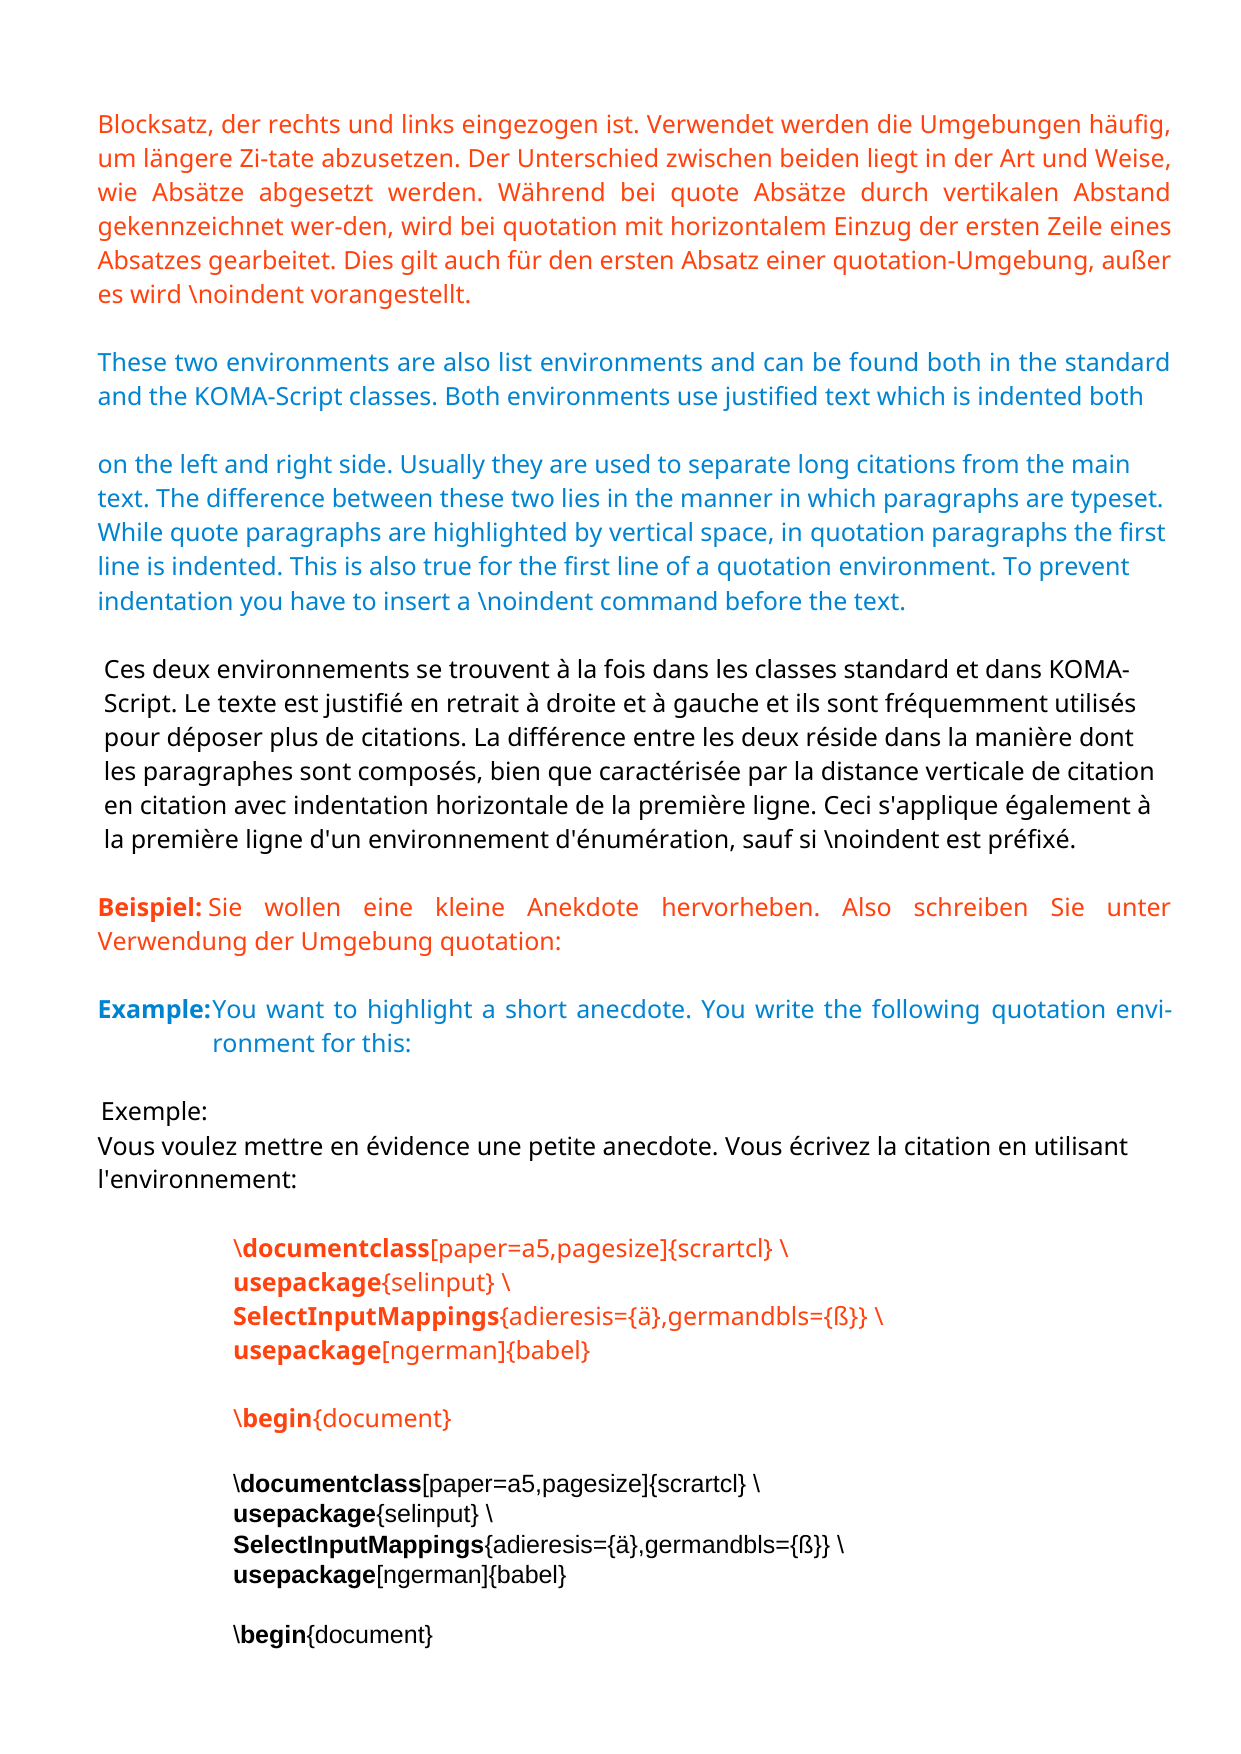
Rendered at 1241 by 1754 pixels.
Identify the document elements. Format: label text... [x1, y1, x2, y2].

text Exemple: [101, 1094, 1172, 1128]
text Example: You want to highlight a short anecdote. You write the following quotation envi-ronment for this: [97, 992, 1172, 1060]
text on the left and right side. Usually they are used to separate long citations from the main text. The diﬀerence between these two lies in the manner in which paragraphs are typeset. While quote paragraphs are highlighted by vertical space, in quotation paragraphs the first line is indented. This is also true for the first line of a quotation environment. To prevent indentation you have to insert a \noindent command before the text. [97, 447, 1172, 617]
text Vous voulez mettre en évidence une petite anecdote. Vous écrivez la citation en utilisant l'environnement: [97, 1128, 1172, 1196]
text \begin{document} [233, 1401, 1172, 1435]
text \documentclass[paper=a5,pagesize]{scrartcl} \usepackage{selinput} \SelectInputMappings{adieresis={ä},germandbls={ß}} \usepackage[ngerman]{babel} [233, 1469, 918, 1589]
text \documentclass[paper=a5,pagesize]{scrartcl} \usepackage{selinput} \SelectInputMappings{adieresis={ä},germandbls={ß}} \usepackage[ngerman]{babel} [233, 1230, 918, 1367]
text Beispiel: Sie wollen eine kleine Anekdote hervorheben. Also schreiben Sie unter Verwendung der Umgebung quotation: [97, 890, 1172, 958]
text \begin{document} [233, 1619, 1172, 1648]
text Blocksatz, der rechts und links eingezogen ist. Verwendet werden die Umgebungen häufig, um längere Zi-tate abzusetzen. Der Unterschied zwischen beiden liegt in der Art und Weise, wie Absätze abgesetzt werden. Während bei quote Absätze durch vertikalen Abstand gekennzeichnet wer-den, wird bei quotation mit horizontalem Einzug der ersten Zeile eines Absatzes gearbeitet. Dies gilt auch für den ersten Absatz einer quotation-Umgebung, außer es wird \noindent vorangestellt. [97, 106, 1172, 311]
text Ces deux environnements se trouvent à la fois dans les classes standard et dans KOMA-Script. Le texte est justifié en retrait à droite et à gauche et ils sont fréquemment utilisés pour déposer plus de citations. La différence entre les deux réside dans la manière dont les paragraphes sont composés, bien que caractérisée par la distance verticale de citation en citation avec indentation horizontale de la première ligne. Ceci s'applique également à la première ligne d'un environnement d'énumération, sauf si \noindent est préfixé. [104, 651, 1172, 856]
text These two environments are also list environments and can be found both in the standard and the KOMA-Script classes. Both environments use justified text which is indented both [97, 345, 1172, 413]
